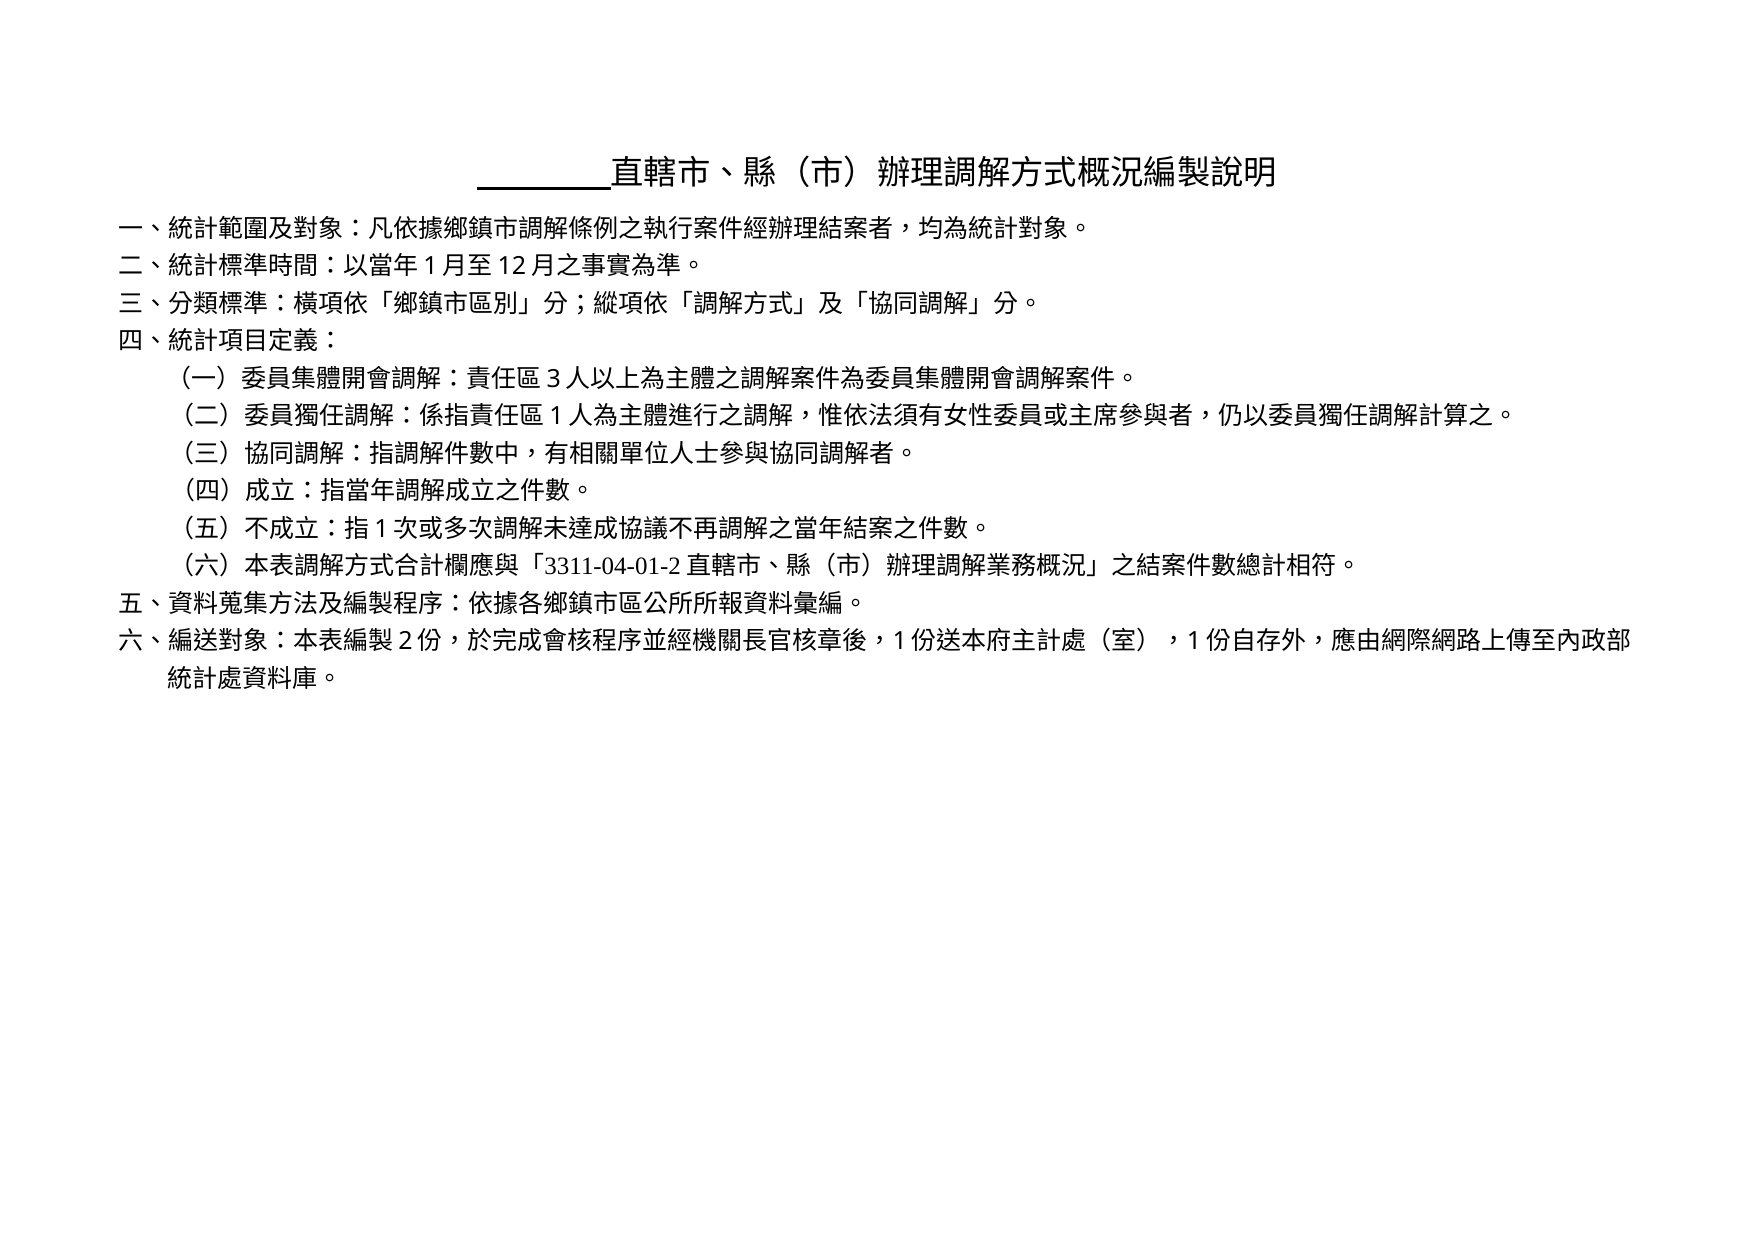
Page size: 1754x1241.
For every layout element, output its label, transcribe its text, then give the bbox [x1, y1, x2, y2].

text 五、資料蒐集方法及編製程序：依據各鄉鎮市區公所所報資料彙編。 [118, 583, 1636, 620]
text （一）委員集體開會調解：責任區3人以上為主體之調解案件為委員集體開會調解案件。 [166, 358, 1636, 395]
text 一、統計範圍及對象：凡依據鄉鎮市調解條例之執行案件經辦理結案者，均為統計對象。 [118, 208, 1636, 245]
text 六、編送對象：本表編製2份，於完成會核程序並經機關長官核章後，1份送本府主計處（室），1份自存外，應由網際網路上傳至內政部統計處資料庫。 [118, 620, 1636, 695]
text （二）委員獨任調解：係指責任區1人為主體進行之調解，惟依法須有女性委員或主席參與者，仍以委員獨任調解計算之。 [169, 395, 1636, 433]
text 直轄市、縣（市）辦理調解方式概況編製說明 [118, 133, 1636, 208]
text （三）協同調解：指調解件數中，有相關單位人士參與協同調解者。 [169, 433, 1636, 470]
text （六）本表調解方式合計欄應與「3311-04-01-2直轄市、縣（市）辦理調解業務概況」之結案件數總計相符。 [169, 545, 1636, 583]
text 四、統計項目定義： [118, 320, 1636, 358]
text （四）成立：指當年調解成立之件數。 [171, 470, 1636, 508]
text 三、分類標準：橫項依「鄉鎮市區別」分；縱項依「調解方式」及「協同調解」分。 [118, 283, 1636, 320]
text 二、統計標準時間：以當年1月至12月之事實為準。 [118, 245, 1636, 283]
text （五）不成立：指1次或多次調解未達成協議不再調解之當年結案之件數。 [169, 508, 1636, 545]
